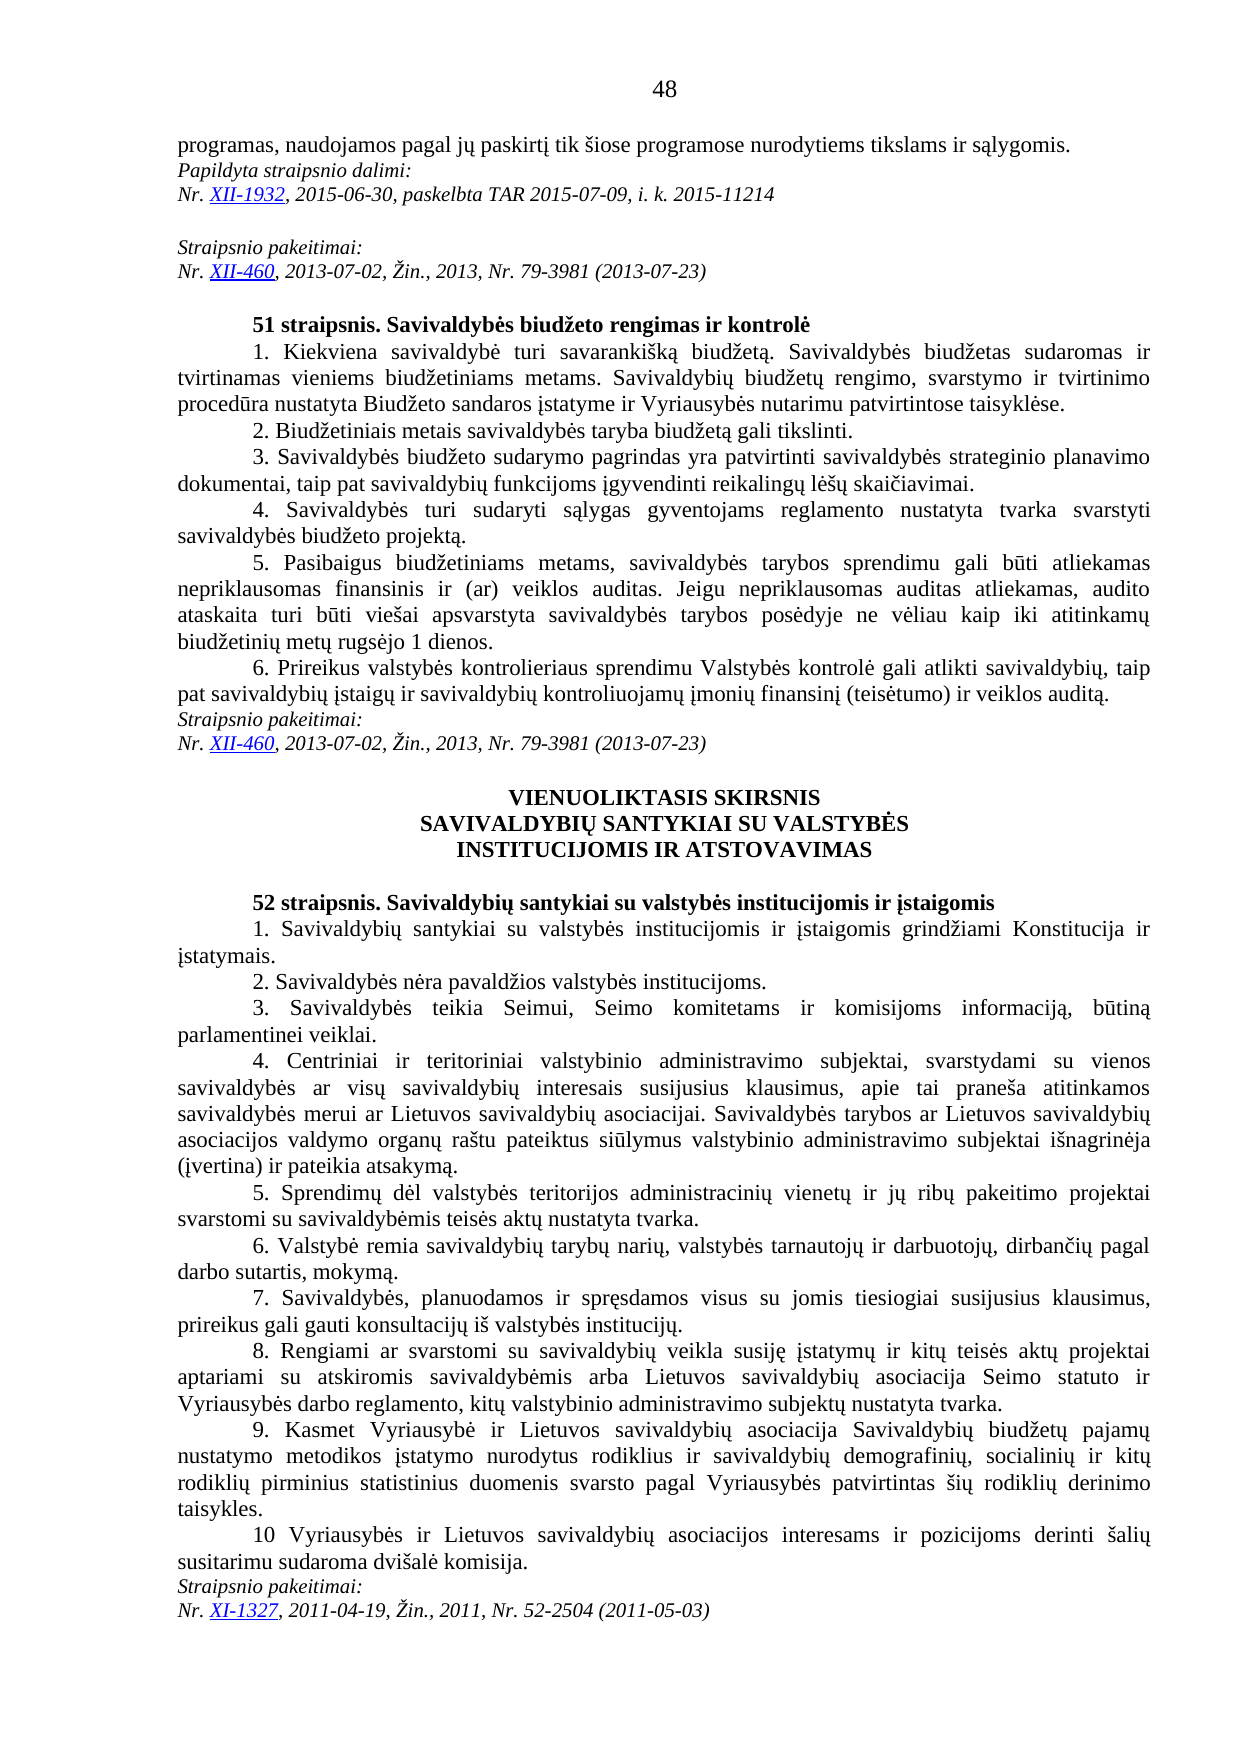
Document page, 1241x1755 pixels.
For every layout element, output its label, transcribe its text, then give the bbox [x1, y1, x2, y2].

text INSTITUCIJOMIS IR ATSTOVAVIMAS [177, 836, 1152, 863]
text 1. Savivaldybių santykiai su valstybės institucijomis ir įstaigomis grindžiami Konstitucija ir įstatymais. [177, 915, 1152, 968]
text Nr. XII-460, 2013-07-02, Žin., 2013, Nr. 79-3981 (2013-07-23) [177, 731, 1152, 755]
text 9. Kasmet Vyriausybė ir Lietuvos savivaldybių asociacija Savivaldybių biudžetų pajamų nustatymo metodikos įstatymo nurodytus rodiklius ir savivaldybių demografinių, socialinių ir kitų rodiklių pirminius statistinius duomenis svarsto pagal Vyriausybės patvirtintas šių rodiklių derinimo taisykles. [177, 1416, 1152, 1522]
text Straipsnio pakeitimai: [177, 234, 1152, 259]
text VIENUOLIKTASIS SKIRSNIS [177, 784, 1152, 810]
text 6. Prireikus valstybės kontrolieriaus sprendimu Valstybės kontrolė gali atlikti savivaldybių, taip pat savivaldybių įstaigų ir savivaldybių kontroliuojamų įmonių finansinį (teisėtumo) ir veiklos auditą. [177, 654, 1152, 707]
text 5. Sprendimų dėl valstybės teritorijos administracinių vienetų ir jų ribų pakeitimo projektai svarstomi su savivaldybėmis teisės aktų nustatyta tvarka. [177, 1179, 1152, 1232]
text Straipsnio pakeitimai: [177, 707, 1152, 731]
text 7. Savivaldybės, planuodamos ir spręsdamos visus su jomis tiesiogiai susijusius klausimus, prireikus gali gauti konsultacijų iš valstybės institucijų. [177, 1284, 1152, 1337]
text 3. Savivaldybės biudžeto sudarymo pagrindas yra patvirtinti savivaldybės strateginio planavimo dokumentai, taip pat savivaldybių funkcijoms įgyvendinti reikalingų lėšų skaičiavimai. [177, 443, 1152, 496]
text SAVIVALDYBIŲ SANTYKIAI SU VALSTYBĖS [177, 810, 1152, 836]
text 10 Vyriausybės ir Lietuvos savivaldybių asociacijos interesams ir pozicijoms derinti šalių susitarimu sudaroma dvišalė komisija. [177, 1522, 1152, 1574]
text 4. Savivaldybės turi sudaryti sąlygas gyventojams reglamento nustatyta tvarka svarstyti savivaldybės biudžeto projektą. [177, 496, 1152, 549]
text Nr. XI-1327, 2011-04-19, Žin., 2011, Nr. 52-2504 (2011-05-03) [177, 1598, 1152, 1622]
text 6. Valstybė remia savivaldybių tarybų narių, valstybės tarnautojų ir darbuotojų, dirbančių pagal darbo sutartis, mokymą. [177, 1232, 1152, 1284]
text Nr. XII-1932, 2015-06-30, paskelbta TAR 2015-07-09, i. k. 2015-11214 [177, 182, 1152, 206]
text Papildyta straipsnio dalimi: [177, 158, 1152, 182]
text Straipsnio pakeitimai: [177, 1574, 1152, 1598]
text Nr. XII-460, 2013-07-02, Žin., 2013, Nr. 79-3981 (2013-07-23) [177, 259, 1152, 283]
text 1. Kiekviena savivaldybė turi savarankišką biudžetą. Savivaldybės biudžetas sudaromas ir tvirtinamas vieniems biudžetiniams metams. Savivaldybių biudžetų rengimo, svarstymo ir tvirtinimo procedūra nustatyta Biudžeto sandaros įstatyme ir Vyriausybės nutarimu patvirtintose taisyklėse. [177, 338, 1152, 417]
text 8. Rengiami ar svarstomi su savivaldybių veikla susiję įstatymų ir kitų teisės aktų projektai aptariami su atskiromis savivaldybėmis arba Lietuvos savivaldybių asociacija Seimo statuto ir Vyriausybės darbo reglamento, kitų valstybinio administravimo subjektų nustatyta tvarka. [177, 1337, 1152, 1416]
text 51 straipsnis. Savivaldybės biudžeto rengimas ir kontrolė [177, 311, 1152, 338]
text 3. Savivaldybės teikia Seimui, Seimo komitetams ir komisijoms informaciją, būtiną parlamentinei veiklai. [177, 994, 1152, 1047]
text 2. Biudžetiniais metais savivaldybės taryba biudžetą gali tikslinti. [177, 417, 1152, 443]
text 2. Savivaldybės nėra pavaldžios valstybės institucijoms. [177, 968, 1152, 994]
text 52 straipsnis. Savivaldybių santykiai su valstybės institucijomis ir įstaigomis [177, 889, 1152, 915]
text 5. Pasibaigus biudžetiniams metams, savivaldybės tarybos sprendimu gali būti atliekamas nepriklausomas finansinis ir (ar) veiklos auditas. Jeigu nepriklausomas auditas atliekamas, audito ataskaita turi būti viešai apsvarstyta savivaldybės tarybos posėdyje ne vėliau kaip iki atitinkamų biudžetinių metų rugsėjo 1 dienos. [177, 549, 1152, 654]
text 4. Centriniai ir teritoriniai valstybinio administravimo subjektai, svarstydami su vienos savivaldybės ar visų savivaldybių interesais susijusius klausimus, apie tai praneša atitinkamos savivaldybės merui ar Lietuvos savivaldybių asociacijai. Savivaldybės tarybos ar Lietuvos savivaldybių asociacijos valdymo organų raštu pateiktus siūlymus valstybinio administravimo subjektai išnagrinėja (įvertina) ir pateikia atsakymą. [177, 1047, 1152, 1179]
text programas, naudojamos pagal jų paskirtį tik šiose programose nurodytiems tikslams ir sąlygomis. [177, 131, 1152, 158]
